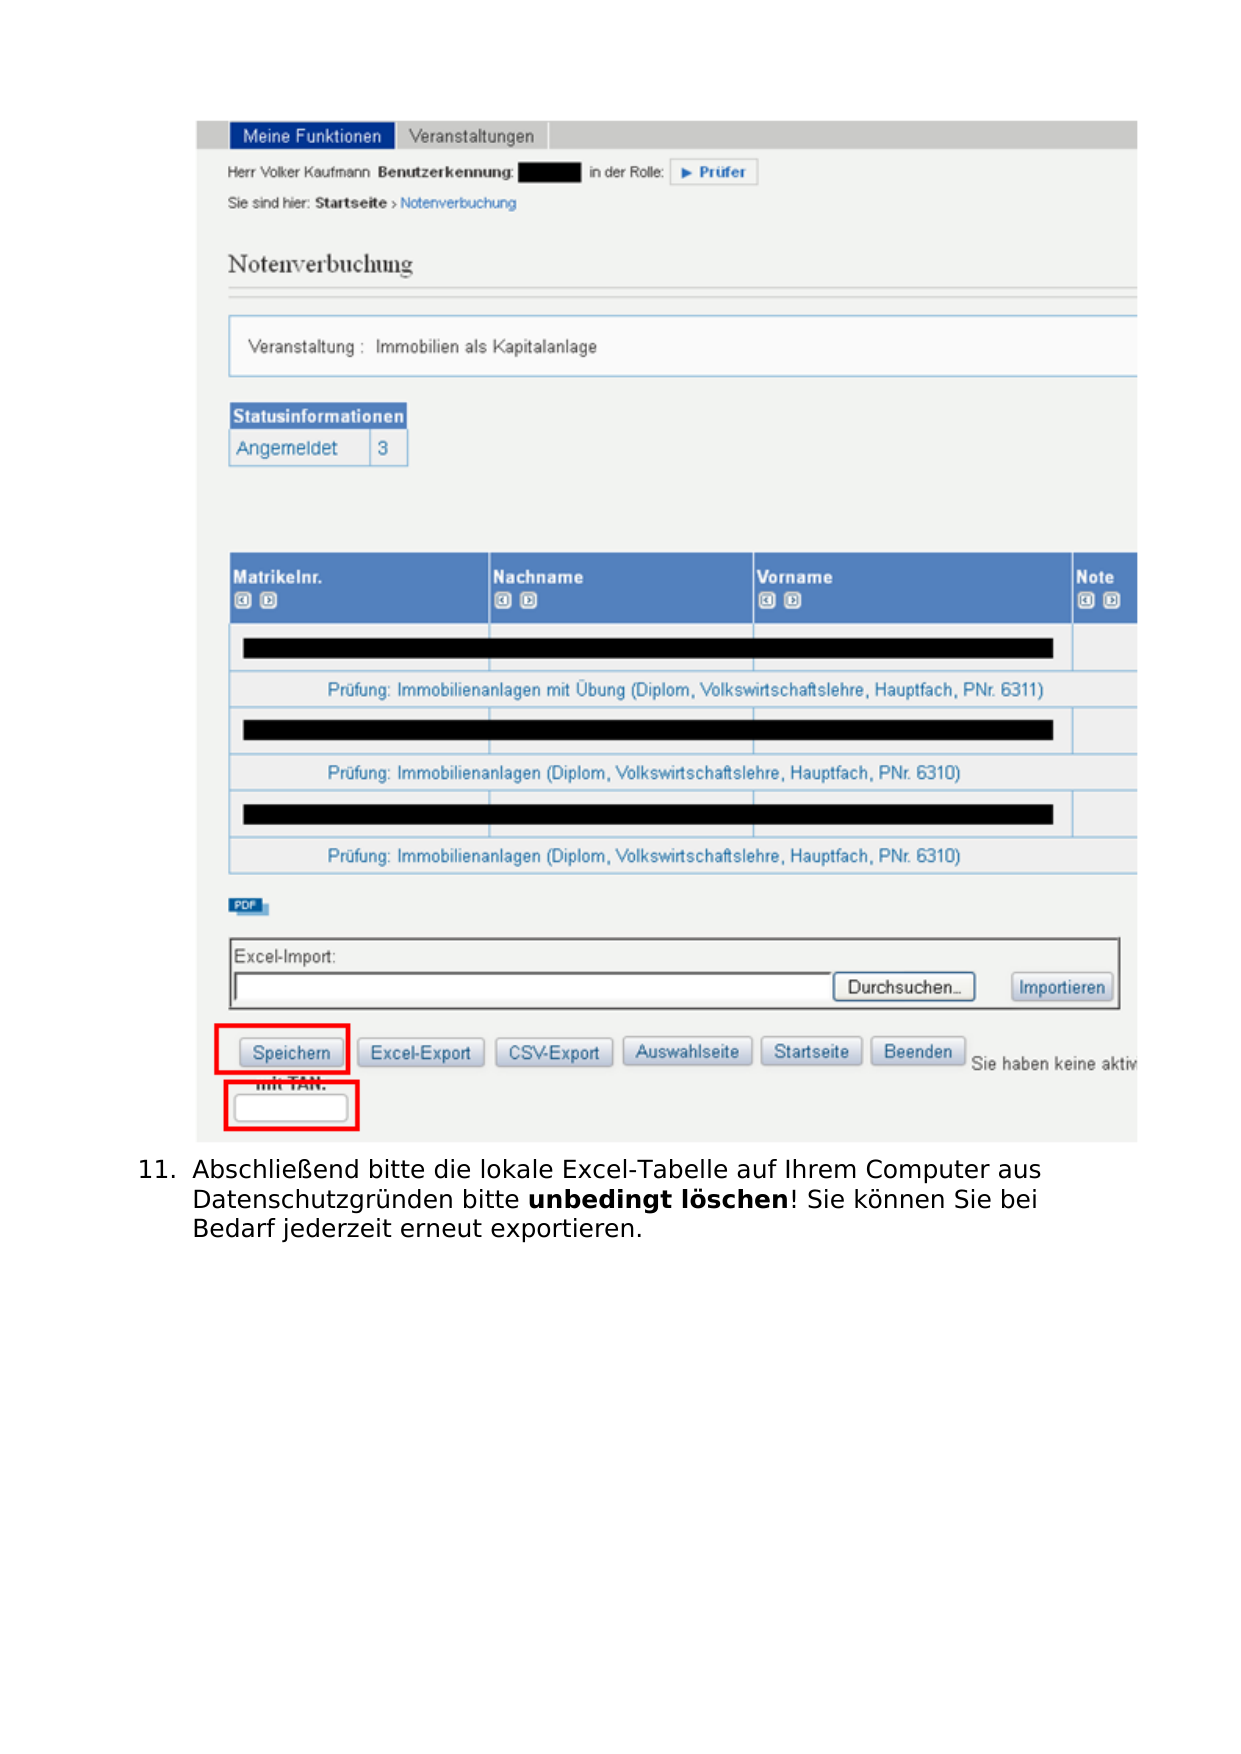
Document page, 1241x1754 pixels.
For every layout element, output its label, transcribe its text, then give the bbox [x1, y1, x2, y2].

picture [192, 118, 1138, 1144]
list Abschließend bitte die lokale Excel-Tabelle auf Ihrem Computer aus Datenschutzgründen bitte unbedingt löschen! Sie können Sie bei Bedarf jederzeit erneut exportieren. [177, 1156, 1122, 1243]
